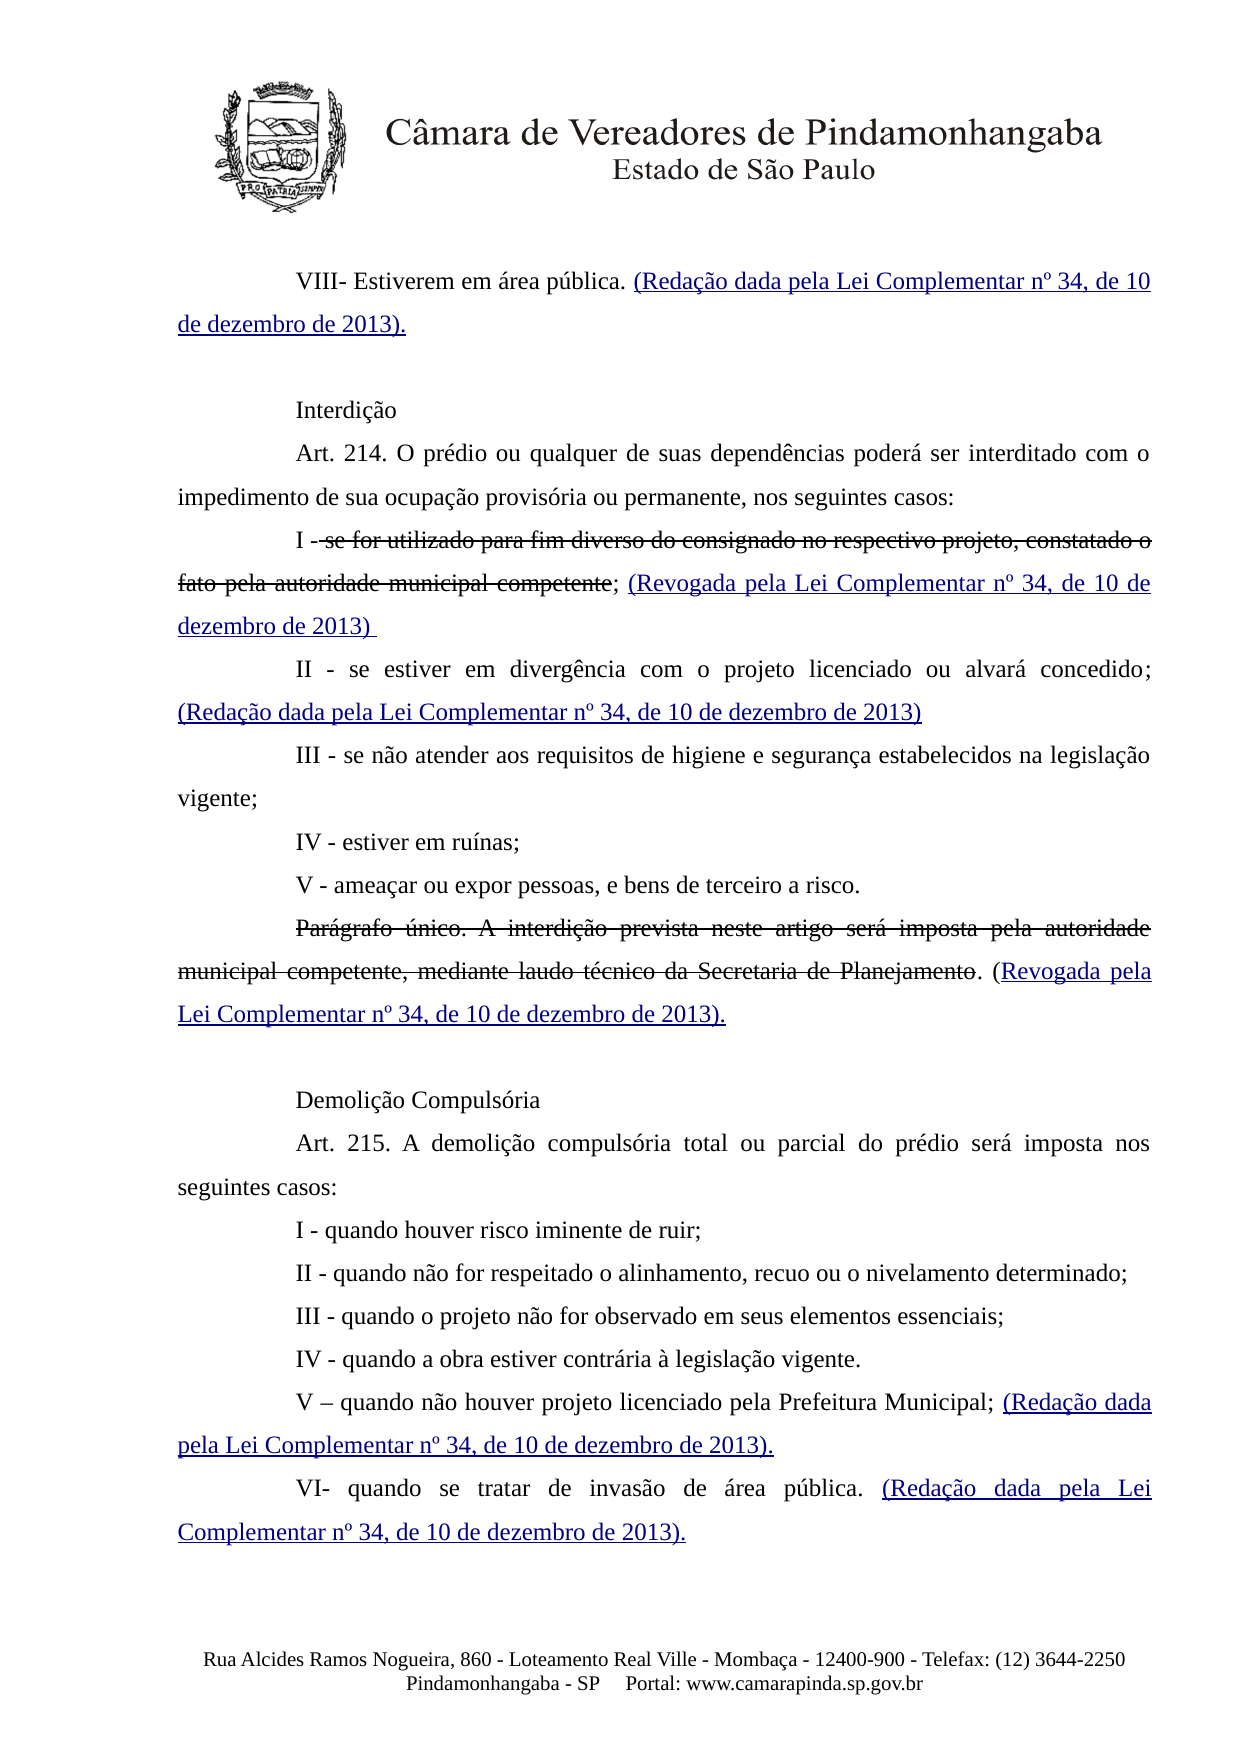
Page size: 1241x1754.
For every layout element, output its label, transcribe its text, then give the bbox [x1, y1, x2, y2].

text V – quando não houver projeto licenciado pela Prefeitura Municipal; (Redação dada pela Lei Complementar nº 34, de 10 de dezembro de 2013). [177, 1387, 1152, 1459]
text I - se for utilizado para fim diverso do consignado no respectivo projeto, constatado o fato pela autoridade municipal competente; (Revogada pela Lei Complementar nº 34, de 10 de dezembro de 2013) [177, 525, 1152, 640]
text Parágrafo único. A interdição prevista neste artigo será imposta pela autoridade municipal competente, mediante laudo técnico da Secretaria de Planejamento. (Revogada pela Lei Complementar nº 34, de 10 de dezembro de 2013). [177, 913, 1152, 1028]
text Interdição [177, 395, 1152, 424]
text II - quando não for respeitado o alinhamento, recuo ou o nivelamento determinado; [177, 1258, 1152, 1287]
text III - se não atender aos requisitos de higiene e segurança estabelecidos na legislação vigente; [177, 740, 1152, 812]
text I - quando houver risco iminente de ruir; [177, 1215, 1152, 1243]
text VIII- Estiverem em área pública. (Redação dada pela Lei Complementar nº 34, de 10 de dezembro de 2013). [177, 266, 1152, 338]
text VI- quando se tratar de invasão de área pública. (Redação dada pela Lei Complementar nº 34, de 10 de dezembro de 2013). [177, 1473, 1152, 1545]
picture [193, 68, 1135, 228]
text Demolição Compulsória [177, 1085, 1152, 1114]
text Art. 215. A demolição compulsória total ou parcial do prédio será imposta nos seguintes casos: [177, 1128, 1152, 1200]
text V - ameaçar ou expor pessoas, e bens de terceiro a risco. [177, 870, 1152, 898]
text IV - quando a obra estiver contrária à legislação vigente. [177, 1344, 1152, 1373]
text Art. 214. O prédio ou qualquer de suas dependências poderá ser interditado com o impedimento de sua ocupação provisória ou permanente, nos seguintes casos: [177, 438, 1152, 510]
text II - se estiver em divergência com o projeto licenciado ou alvará concedido; (Redação dada pela Lei Complementar nº 34, de 10 de dezembro de 2013) [177, 654, 1152, 726]
text III - quando o projeto não for observado em seus elementos essenciais; [177, 1301, 1152, 1330]
text IV - estiver em ruínas; [177, 827, 1152, 855]
